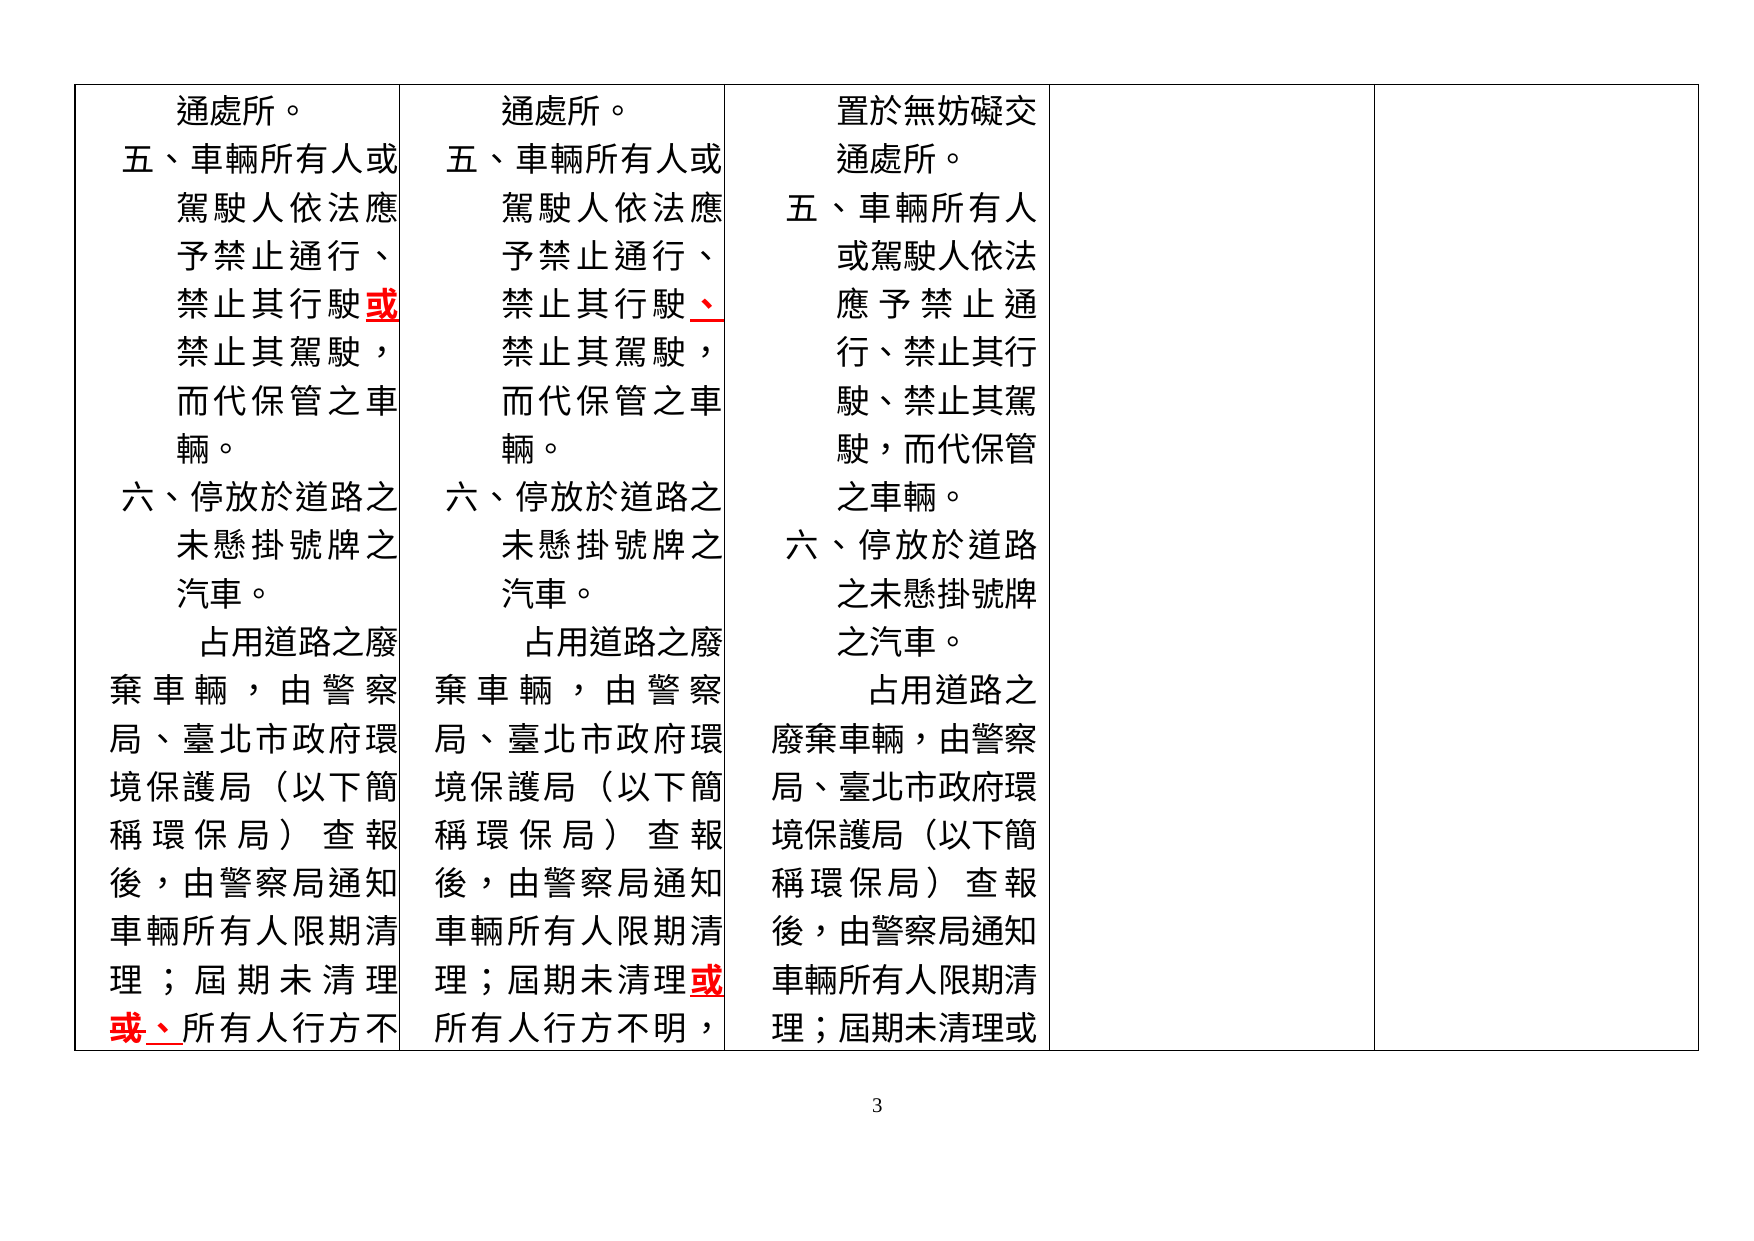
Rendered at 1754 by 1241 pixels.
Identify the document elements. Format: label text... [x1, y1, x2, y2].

table_cell [1375, 85, 1698, 1050]
table_cell 通處所。 五、車輛所有人或駕駛人依法應予禁止通行、禁止其行駛、禁止其駕駛，而代保管之車輛。 六、停放於道路之未懸掛號牌之汽車。 占用道路之廢棄車輛，由警察局、臺北市政府環境保護局（以下簡稱環保局）查報後，由警察局通知車輛所有人限期清理；屆期未清理或所有人行方不明， [400, 85, 724, 1050]
table_cell [1050, 85, 1374, 1050]
table_cell 置於無妨礙交通處所。 五、車輛所有人或駕駛人依法應予禁止通行、禁止其行駛、禁止其駕駛，而代保管之車輛。 六、停放於道路之未懸掛號牌之汽車。 占用道路之廢棄車輛，由警察局、臺北市政府環境保護局（以下簡稱環保局）查報後，由警察局通知車輛所有人限期清理；屆期未清理或 [725, 85, 1049, 1050]
table_cell 通處所。 五、車輛所有人或駕駛人依法應予禁止通行、禁止其行駛或禁止其駕駛，而代保管之車輛。 六、停放於道路之未懸掛號牌之汽車。 占用道路之廢棄車輛，由警察局、臺北市政府環境保護局（以下簡稱環保局）查報後，由警察局通知車輛所有人限期清理；屆期未清理或、所有人行方不 [76, 85, 399, 1050]
